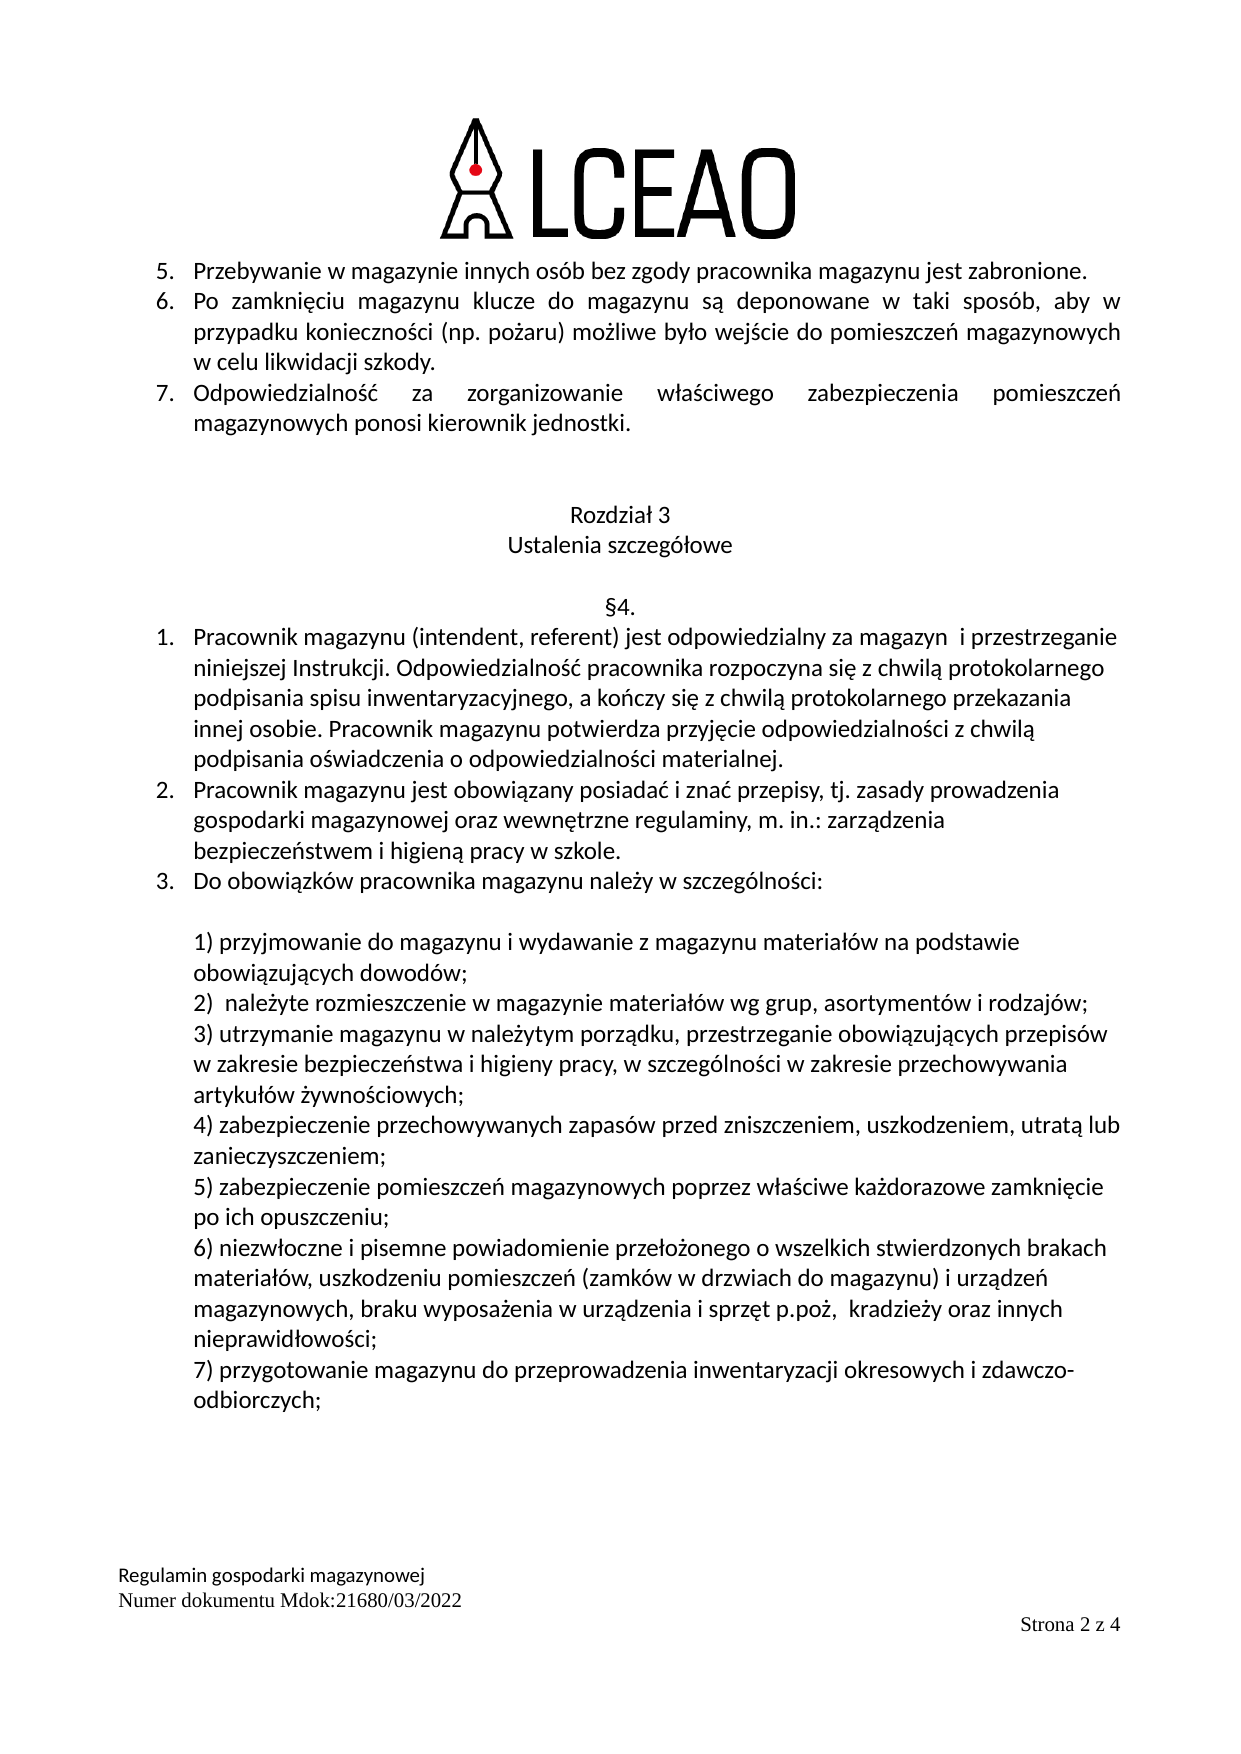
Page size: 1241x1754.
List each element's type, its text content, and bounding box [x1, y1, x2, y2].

text Ustalenia szczegółowe [118, 530, 1122, 560]
list 5) zabezpieczenie pomieszczeń magazynowych poprzez właściwe każdorazowe zamknięcie po ich opuszczeniu; [156, 1171, 1122, 1232]
list Odpowiedzialność za zorganizowanie właściwego zabezpieczenia pomieszczeń magazynowych ponosi kierownik jednostki. [156, 377, 1122, 438]
list Do obowiązków pracownika magazynu należy w szczególności: [156, 865, 1122, 896]
list 3) utrzymanie magazynu w należytym porządku, przestrzeganie obowiązujących przepisów w zakresie bezpieczeństwa i higieny pracy, w szczególności w zakresie przechowywania artykułów żywnościowych; [156, 1018, 1122, 1109]
list 7) przygotowanie magazynu do przeprowadzenia inwentaryzacji okresowych i zdawczo- odbiorczych; [156, 1354, 1122, 1415]
list Pracownik magazynu (intendent, referent) jest odpowiedzialny za magazyn i przestrzeganie niniejszej Instrukcji. Odpowiedzialność pracownika rozpoczyna się z chwilą protokolarnego podpisania spisu inwentaryzacyjnego, a kończy się z chwilą protokolarnego przekazania innej osobie. Pracownik magazynu potwierdza przyjęcie odpowiedzialności z chwilą podpisania oświadczenia o odpowiedzialności materialnej. [156, 621, 1122, 774]
list 1) przyjmowanie do magazynu i wydawanie z magazynu materiałów na podstawie obowiązujących dowodów; [156, 926, 1122, 987]
list 2) należyte rozmieszczenie w magazynie materiałów wg grup, asortymentów i rodzajów; [156, 987, 1122, 1018]
picture [118, 118, 1123, 255]
list Pracownik magazynu jest obowiązany posiadać i znać przepisy, tj. zasady prowadzenia gospodarki magazynowej oraz wewnętrzne regulaminy, m. in.: zarządzenia bezpieczeństwem i higieną pracy w szkole. [156, 774, 1122, 865]
list 4) zabezpieczenie przechowywanych zapasów przed zniszczeniem, uszkodzeniem, utratą lub zanieczyszczeniem; [156, 1109, 1122, 1171]
list 6) niezwłoczne i pisemne powiadomienie przełożonego o wszelkich stwierdzonych brakach materiałów, uszkodzeniu pomieszczeń (zamków w drzwiach do magazynu) i urządzeń magazynowych, braku wyposażenia w urządzenia i sprzęt p.poż, kradzieży oraz innych nieprawidłowości; [156, 1232, 1122, 1354]
text §4. [118, 591, 1122, 621]
list Po zamknięciu magazynu klucze do magazynu są deponowane w taki sposób, aby w przypadku konieczności (np. pożaru) możliwe było wejście do pomieszczeń magazynowych w celu likwidacji szkody. [156, 286, 1122, 377]
list Przebywanie w magazynie innych osób bez zgody pracownika magazynu jest zabronione. [156, 255, 1122, 286]
text Rozdział 3 [118, 499, 1122, 530]
